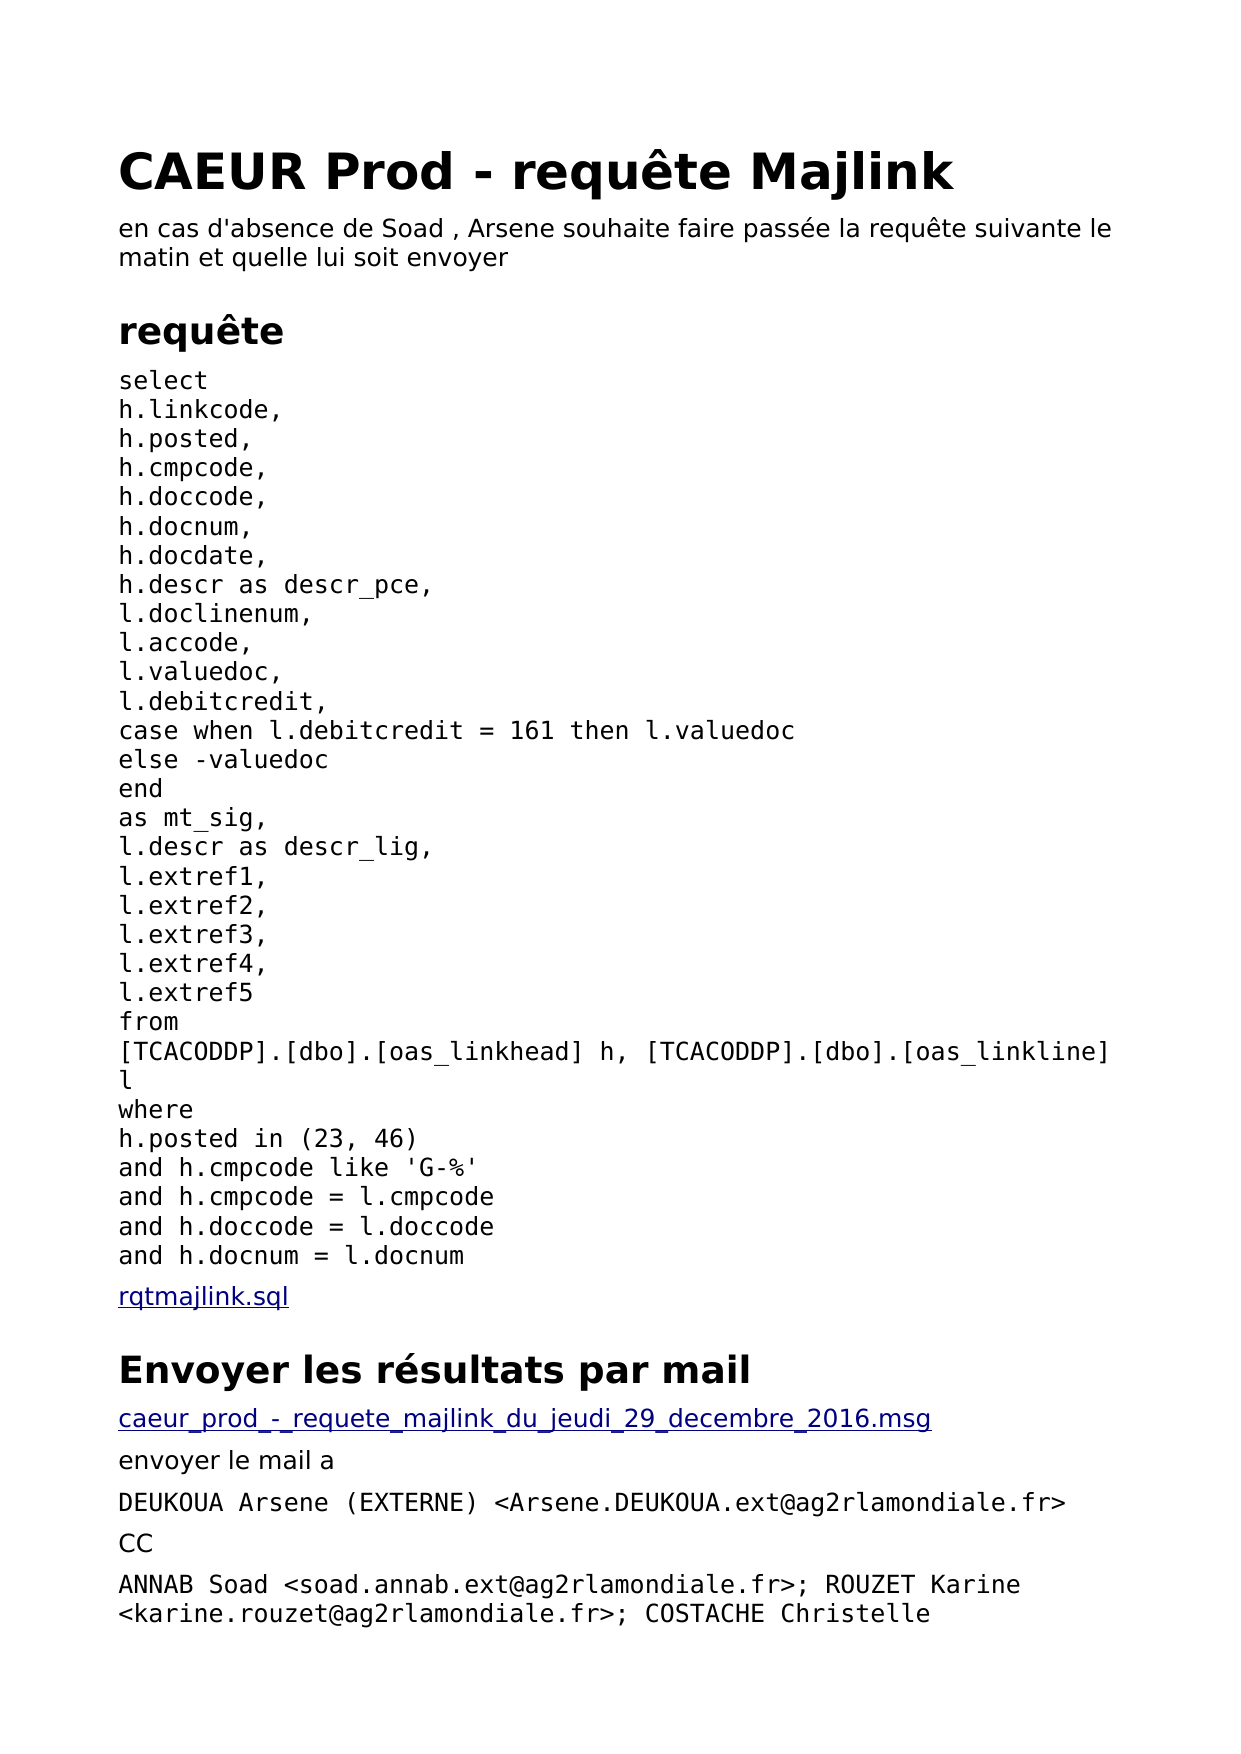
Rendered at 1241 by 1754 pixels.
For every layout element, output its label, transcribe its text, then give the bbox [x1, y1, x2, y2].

subtitle requête [118, 310, 1122, 353]
text CC [118, 1529, 1122, 1558]
subtitle CAEUR Prod - requête Majlink [118, 143, 1122, 201]
text DEUKOUA Arsene (EXTERNE) <Arsene.DEUKOUA.ext@ag2rlamondiale.fr> [118, 1488, 1122, 1517]
text caeur_prod_-_requete_majlink_du_jeudi_29_decembre_2016.msg [118, 1404, 1122, 1434]
text envoyer le mail a [118, 1446, 1122, 1475]
text en cas d'absence de Soad , Arsene souhaite faire passée la requête suivante le matin et quelle lui soit envoyer [118, 214, 1122, 272]
text select h.linkcode, h.posted, h.cmpcode, h.doccode, h.docnum, h.docdate, h.descr as descr_pce, l.doclinenum, l.accode, l.valuedoc, l.debitcredit, case when l.debitcredit = 161 then l.valuedoc else -valuedoc end as mt_sig, l.descr as descr_lig, l.extref1, l.extref2, l.extref3, l.extref4, l.extref5 from [TCACODDP].[dbo].[oas_linkhead] h, [TCACODDP].[dbo].[oas_linkline] l where h.posted in (23, 46) and h.cmpcode like 'G-%' and h.cmpcode = l.cmpcode and h.doccode = l.doccode and h.docnum = l.docnum [118, 366, 1122, 1270]
subtitle Envoyer les résultats par mail [118, 1348, 1122, 1392]
text ANNAB Soad <soad.annab.ext@ag2rlamondiale.fr>; ROUZET Karine <karine.rouzet@ag2rlamondiale.fr>; COSTACHE Christelle [118, 1571, 1122, 1629]
text rqtmajlink.sql [118, 1282, 1122, 1311]
